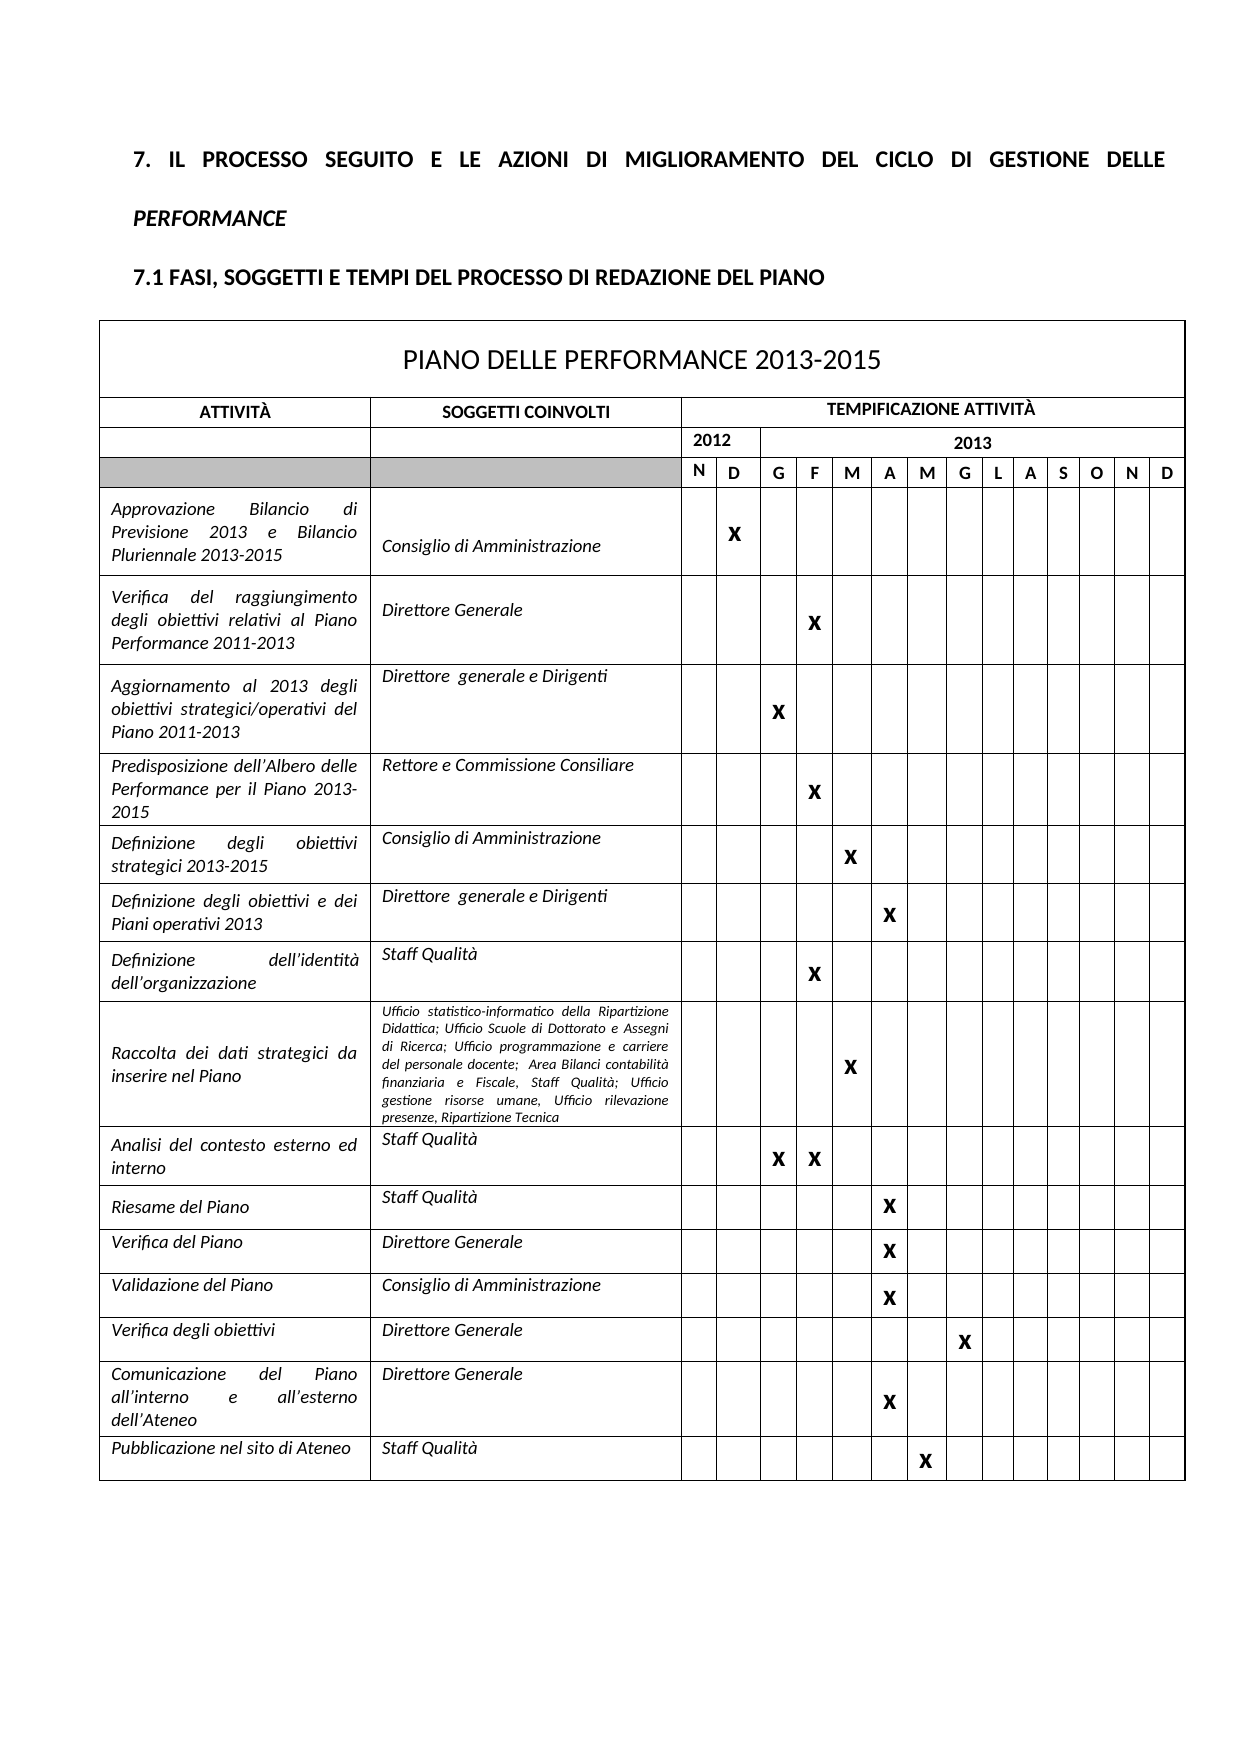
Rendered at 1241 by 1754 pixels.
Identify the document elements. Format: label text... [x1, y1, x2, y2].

table_cell x [797, 754, 832, 825]
table_cell [1014, 1230, 1047, 1272]
table_cell M [833, 458, 871, 487]
table_cell [908, 1318, 946, 1361]
table_cell [1080, 576, 1114, 664]
table_cell x [908, 1437, 946, 1480]
table_cell x [761, 665, 796, 752]
table_cell [872, 576, 907, 664]
text 7. Il processo seguito e le azioni di miglioramento del Ciclo di gestione delle performance [133, 144, 1167, 232]
table_cell [1014, 488, 1047, 574]
table_cell [761, 488, 796, 574]
table_cell [682, 665, 716, 752]
table_cell [1080, 1362, 1114, 1436]
text 7.1 Fasi, soggetti e tempi del processo di redazione del Piano [133, 262, 1152, 291]
table_cell [682, 884, 716, 941]
table_cell Direttore Generale [371, 1362, 681, 1436]
table_cell Verifica del Piano [100, 1230, 370, 1272]
table_cell [797, 1318, 832, 1361]
table_cell [1048, 488, 1079, 574]
table_cell [983, 826, 1013, 883]
table_cell [908, 488, 946, 574]
table_cell [797, 1230, 832, 1272]
table_cell [682, 826, 716, 883]
table_cell Predisposizione dell’Albero delle Performance per il Piano 2013-2015 [100, 754, 370, 825]
table_cell x [872, 884, 907, 941]
table_cell [682, 1437, 716, 1480]
table_cell Definizione dell’identità dell’organizzazione [100, 942, 370, 1001]
table_cell [872, 826, 907, 883]
table_cell [1150, 1230, 1184, 1272]
table_cell x [797, 1127, 832, 1184]
table_cell Riesame del Piano [100, 1186, 370, 1229]
table_cell [1080, 754, 1114, 825]
table_cell [947, 1127, 982, 1184]
table_cell [1150, 754, 1184, 825]
table_cell [833, 1230, 871, 1272]
table_cell [682, 1127, 716, 1184]
table_cell [983, 1318, 1013, 1361]
table_cell Consiglio di Amministrazione [371, 1274, 681, 1317]
table_cell [1014, 576, 1047, 664]
table_cell Verifica degli obiettivi [100, 1318, 370, 1361]
table_cell Ufficio statistico-informatico della Ripartizione Didattica; Ufficio Scuole di Dottorato e Assegni di Ricerca; Ufficio programmazione e carriere del personale docente; Area Bilanci contabilità finanziaria e Fiscale, Staff Qualità; Ufficio gestione risorse umane, Ufficio rilevazione presenze, Ripartizione Tecnica [371, 1002, 681, 1126]
table_cell Direttore generale e Dirigenti [371, 884, 681, 941]
table_cell [1048, 884, 1079, 941]
table_cell [908, 1127, 946, 1184]
table_cell 2013 [761, 428, 1184, 457]
table_cell [1115, 1437, 1149, 1480]
table_cell [1115, 754, 1149, 825]
table_cell [1150, 1002, 1184, 1126]
table_cell [1150, 1362, 1184, 1436]
table_cell Analisi del contesto esterno ed interno [100, 1127, 370, 1184]
table_cell Comunicazione del Piano all’interno e all’esterno dell’Ateneo [100, 1362, 370, 1436]
table_cell [1014, 1274, 1047, 1317]
table_cell D [717, 458, 760, 487]
table_cell [947, 754, 982, 825]
table_cell [983, 488, 1013, 574]
table_cell [682, 942, 716, 1001]
table_cell [761, 942, 796, 1001]
table_cell [797, 665, 832, 752]
table_cell [1150, 1186, 1184, 1229]
table_cell [947, 576, 982, 664]
table_cell [717, 754, 760, 825]
table_cell [833, 942, 871, 1001]
table_cell x [717, 488, 760, 574]
table_cell [717, 576, 760, 664]
table_cell [682, 1186, 716, 1229]
table_cell [947, 488, 982, 574]
table_cell [1080, 1437, 1114, 1480]
table_cell [717, 1230, 760, 1272]
table_cell [1080, 1318, 1114, 1361]
table_cell Direttore generale e Dirigenti [371, 665, 681, 752]
table_cell [371, 428, 681, 457]
table_cell [1080, 488, 1114, 574]
table_cell [1115, 1274, 1149, 1317]
table_cell [1150, 1127, 1184, 1184]
table_cell [797, 1274, 832, 1317]
table_cell [872, 1318, 907, 1361]
table_cell F [797, 458, 832, 487]
table_cell [682, 1318, 716, 1361]
table_cell [983, 1230, 1013, 1272]
table_cell [983, 754, 1013, 825]
table_cell [1150, 1274, 1184, 1317]
table_cell [947, 1437, 982, 1480]
table_cell [1014, 1186, 1047, 1229]
table_cell L [983, 458, 1013, 487]
table_cell Raccolta dei dati strategici da inserire nel Piano [100, 1002, 370, 1126]
table_cell [833, 754, 871, 825]
table_cell [717, 1002, 760, 1126]
table_cell M [908, 458, 946, 487]
table_cell x [872, 1186, 907, 1229]
table_cell [947, 1362, 982, 1436]
table_cell [717, 1318, 760, 1361]
table_cell [1115, 1318, 1149, 1361]
table_cell Aggiornamento al 2013 degli obiettivi strategici/operativi del Piano 2011-2013 [100, 665, 370, 752]
table_cell [872, 1437, 907, 1480]
table_cell [1150, 1437, 1184, 1480]
table_cell [908, 754, 946, 825]
table_cell Staff Qualità [371, 942, 681, 1001]
table_cell [761, 1362, 796, 1436]
table_cell [908, 1362, 946, 1436]
table_cell Verifica del raggiungimento degli obiettivi relativi al Piano Performance 2011-2013 [100, 576, 370, 664]
table_cell [717, 1362, 760, 1436]
table_cell [1014, 1318, 1047, 1361]
table_cell [761, 1186, 796, 1229]
table_cell D [1150, 458, 1184, 487]
table_cell Definizione degli obiettivi e dei Piani operativi 2013 [100, 884, 370, 941]
table_cell [983, 1002, 1013, 1126]
table_cell [983, 1437, 1013, 1480]
table_cell [947, 826, 982, 883]
table_cell [1048, 1127, 1079, 1184]
table_cell Validazione del Piano [100, 1274, 370, 1317]
table_cell [761, 754, 796, 825]
table_cell [682, 1274, 716, 1317]
table_cell [872, 942, 907, 1001]
table_cell [947, 1002, 982, 1126]
table_cell x [761, 1127, 796, 1184]
table_cell [717, 1127, 760, 1184]
table_cell [371, 458, 681, 487]
table_cell [1150, 488, 1184, 574]
table_cell [100, 428, 370, 457]
table_cell [833, 1127, 871, 1184]
table_cell Pubblicazione nel sito di Ateneo [100, 1437, 370, 1480]
table_cell [1115, 942, 1149, 1001]
table_cell [947, 1274, 982, 1317]
table_cell [872, 1127, 907, 1184]
table_cell [908, 826, 946, 883]
table_cell [908, 1274, 946, 1317]
table_cell [983, 1127, 1013, 1184]
table_cell [947, 1230, 982, 1272]
table_cell [100, 458, 370, 487]
table_header PIANO DELLE PERFORMANCE 2013-2015 [100, 321, 1184, 397]
table_cell [833, 1186, 871, 1229]
table_cell [761, 826, 796, 883]
table_cell [1150, 942, 1184, 1001]
table_cell [717, 826, 760, 883]
table_cell [1014, 1362, 1047, 1436]
table_cell [1014, 826, 1047, 883]
table_cell [1115, 826, 1149, 883]
table_cell [682, 1002, 716, 1126]
table_cell [1048, 665, 1079, 752]
table_cell Staff Qualità [371, 1186, 681, 1229]
table_cell [797, 826, 832, 883]
table_cell [761, 1230, 796, 1272]
table_cell [1080, 1274, 1114, 1317]
table_cell [833, 488, 871, 574]
table_cell [833, 1318, 871, 1361]
table_cell x [833, 826, 871, 883]
table_cell [1150, 576, 1184, 664]
table_cell [1115, 488, 1149, 574]
table_cell [872, 1002, 907, 1126]
table_cell [872, 754, 907, 825]
table_cell [1080, 1002, 1114, 1126]
table_cell Consiglio di Amministrazione [371, 826, 681, 883]
table_cell S [1048, 458, 1079, 487]
table_cell [1115, 576, 1149, 664]
table_cell [797, 488, 832, 574]
table_cell [947, 665, 982, 752]
table_cell [1014, 942, 1047, 1001]
table_cell [1115, 1362, 1149, 1436]
table_cell [1115, 884, 1149, 941]
table_cell [797, 884, 832, 941]
table_cell [1080, 1186, 1114, 1229]
table_cell x [947, 1318, 982, 1361]
table_cell [1080, 1230, 1114, 1272]
table_cell [983, 884, 1013, 941]
table_cell x [872, 1274, 907, 1317]
table_cell [1080, 884, 1114, 941]
table_cell Definizione degli obiettivi strategici 2013-2015 [100, 826, 370, 883]
table_cell [1048, 1362, 1079, 1436]
table_cell [1048, 576, 1079, 664]
table_cell [682, 488, 716, 574]
table_cell [908, 884, 946, 941]
table_cell [797, 1437, 832, 1480]
table_cell [833, 576, 871, 664]
table_cell [833, 1274, 871, 1317]
table_cell [717, 665, 760, 752]
table_cell [1048, 1230, 1079, 1272]
table_cell [797, 1002, 832, 1126]
table_cell [1048, 1186, 1079, 1229]
table_cell [1115, 1002, 1149, 1126]
table_cell [1048, 754, 1079, 825]
table_cell [1115, 1186, 1149, 1229]
table_cell [983, 1186, 1013, 1229]
table_cell [761, 1437, 796, 1480]
table_cell A [872, 458, 907, 487]
table_cell [717, 1437, 760, 1480]
table_cell [1150, 665, 1184, 752]
table_cell [833, 1437, 871, 1480]
table_cell [717, 1186, 760, 1229]
table_cell [717, 884, 760, 941]
table_cell [1014, 884, 1047, 941]
table_cell x [797, 576, 832, 664]
table_cell [947, 1186, 982, 1229]
table_cell Direttore Generale [371, 576, 681, 664]
table_cell [1014, 1002, 1047, 1126]
table_cell [908, 1230, 946, 1272]
table_cell [872, 488, 907, 574]
table_cell [797, 1186, 832, 1229]
table_cell x [872, 1362, 907, 1436]
table_cell [833, 1362, 871, 1436]
table_cell [717, 942, 760, 1001]
table_cell [1115, 1127, 1149, 1184]
table_cell [833, 884, 871, 941]
table_cell [1150, 884, 1184, 941]
table_cell [1014, 1437, 1047, 1480]
table_cell Staff Qualità [371, 1127, 681, 1184]
table_cell A [1014, 458, 1047, 487]
table_cell Soggetti coinvolti [371, 398, 681, 427]
table_cell [872, 665, 907, 752]
table_cell [908, 1186, 946, 1229]
table_cell [1115, 1230, 1149, 1272]
table_cell [1048, 826, 1079, 883]
table_cell [761, 1274, 796, 1317]
table_cell [1080, 942, 1114, 1001]
table_cell [983, 1362, 1013, 1436]
table_cell O [1080, 458, 1114, 487]
table_cell [1014, 665, 1047, 752]
table_cell [1014, 1127, 1047, 1184]
table_cell [761, 1002, 796, 1126]
table_cell [1080, 1127, 1114, 1184]
table_cell N [1115, 458, 1149, 487]
table_cell [682, 1362, 716, 1436]
table_cell [717, 1274, 760, 1317]
table_cell [983, 576, 1013, 664]
table_cell [1150, 826, 1184, 883]
table_cell [1048, 1002, 1079, 1126]
table_cell [1080, 826, 1114, 883]
table_cell Staff Qualità [371, 1437, 681, 1480]
table_cell Direttore Generale [371, 1230, 681, 1272]
table_cell [908, 576, 946, 664]
table_cell [1115, 665, 1149, 752]
table_cell Rettore e Commissione Consiliare [371, 754, 681, 825]
table_cell [908, 942, 946, 1001]
table_cell [983, 1274, 1013, 1317]
table_cell [908, 665, 946, 752]
table_cell [908, 1002, 946, 1126]
table_cell Attività [100, 398, 370, 427]
table_cell [833, 665, 871, 752]
table_cell Tempificazione attività [682, 398, 1184, 427]
table_cell [983, 942, 1013, 1001]
table_cell [1048, 1437, 1079, 1480]
table_cell [1080, 665, 1114, 752]
table_cell [1048, 1274, 1079, 1317]
table_cell [1048, 1318, 1079, 1361]
table_cell Consiglio di Amministrazione [371, 488, 681, 574]
table_cell [1014, 754, 1047, 825]
table_cell G [947, 458, 982, 487]
table_cell [1048, 942, 1079, 1001]
table_cell x [797, 942, 832, 1001]
table_cell [947, 884, 982, 941]
table_cell [947, 942, 982, 1001]
table_cell [682, 576, 716, 664]
table_cell [761, 576, 796, 664]
table_cell x [833, 1002, 871, 1126]
table_cell [682, 754, 716, 825]
table_cell N [682, 458, 716, 487]
table_cell [761, 1318, 796, 1361]
table_cell 2012 [682, 428, 760, 457]
table_cell G [761, 458, 796, 487]
table_cell [797, 1362, 832, 1436]
table_cell Direttore Generale [371, 1318, 681, 1361]
table_cell [1150, 1318, 1184, 1361]
table_cell Approvazione Bilancio di Previsione 2013 e Bilancio Pluriennale 2013-2015 [100, 488, 370, 574]
table_cell [682, 1230, 716, 1272]
table_cell [761, 884, 796, 941]
table_cell [983, 665, 1013, 752]
table_cell x [872, 1230, 907, 1272]
